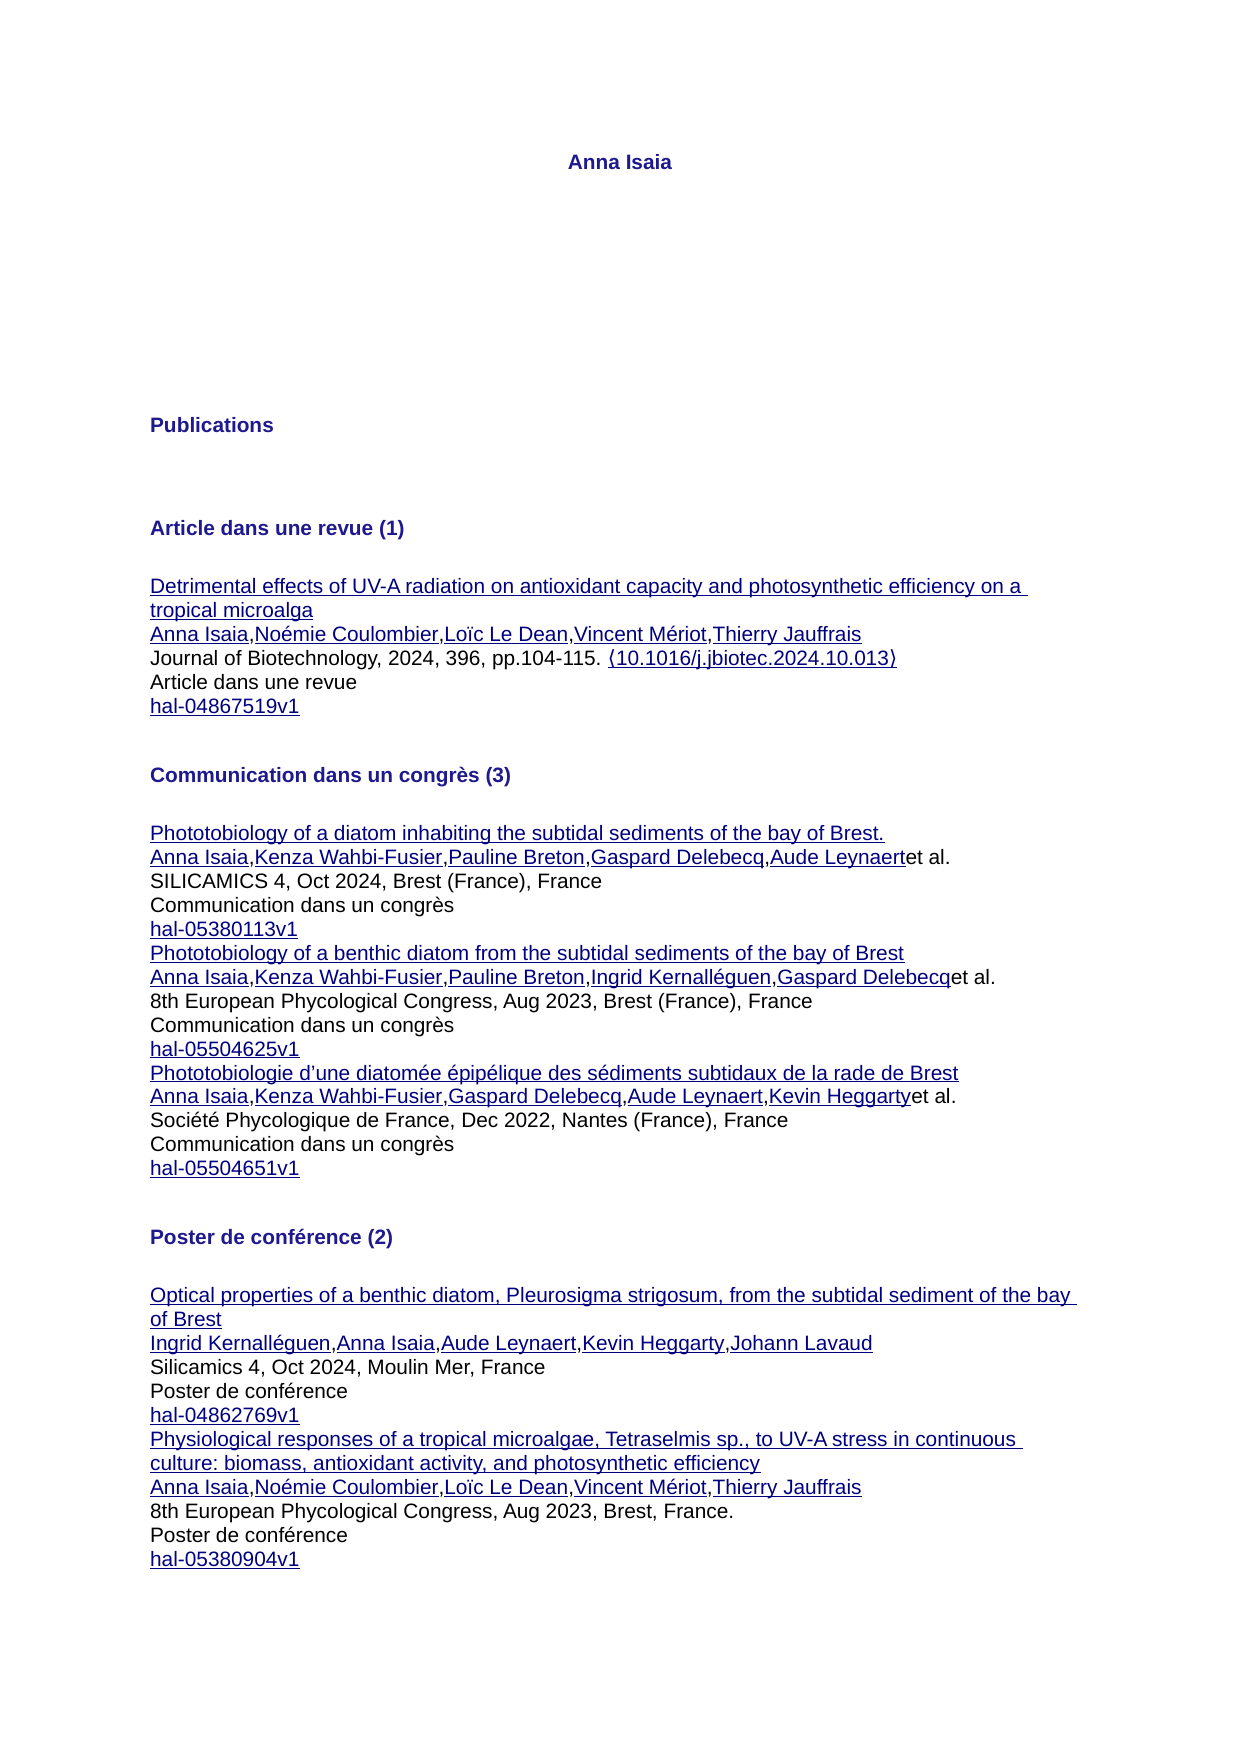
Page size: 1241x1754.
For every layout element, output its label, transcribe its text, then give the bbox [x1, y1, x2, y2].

subtitle Poster de conférence (2) [150, 1225, 1090, 1249]
table_cell Physiological responses of a tropical microalgae, Tetraselmis sp., to UV-A stress in continuous culture: biomass, antioxidant activity, and photosynthetic efficiency Anna Isaia,Noémie Coulombier,Loïc Le Dean,Vincent Mériot,Thierry Jauffrais 8th European Phycological Congress, Aug 2023, Brest, France. Poster de conférence hal-05380904v1 [150, 1427, 1090, 1571]
subtitle Anna Isaia [150, 150, 1090, 174]
subtitle Communication dans un congrès (3) [150, 762, 1090, 786]
table_header Detrimental effects of UV-A radiation on antioxidant capacity and photosynthetic efficiency on a tropical microalga Anna Isaia,Noémie Coulombier,Loïc Le Dean,Vincent Mériot,Thierry Jauffrais Journal of Biotechnology, 2024, 396, pp.104-115. ⟨10.1016/j.jbiotec.2024.10.013⟩ Article dans une revue hal-04867519v1 [150, 574, 1090, 718]
table_cell Phototobiology of a benthic diatom from the subtidal sediments of the bay of Brest Anna Isaia,Kenza Wahbi-Fusier,Pauline Breton,Ingrid Kernalléguen,Gaspard Delebecqet al. 8th European Phycological Congress, Aug 2023, Brest (France), France Communication dans un congrès hal-05504625v1 [150, 941, 1090, 1060]
table_header Phototobiology of a diatom inhabiting the subtidal sediments of the bay of Brest. Anna Isaia,Kenza Wahbi-Fusier,Pauline Breton,Gaspard Delebecq,Aude Leynaertet al. SILICAMICS 4, Oct 2024, Brest (France), France Communication dans un congrès hal-05380113v1 [150, 821, 1090, 941]
table_header Optical properties of a benthic diatom, Pleurosigma strigosum, from the subtidal sediment of the bay of Brest Ingrid Kernalléguen,Anna Isaia,Aude Leynaert,Kevin Heggarty,Johann Lavaud Silicamics 4, Oct 2024, Moulin Mer, France Poster de conférence hal-04862769v1 [150, 1283, 1090, 1427]
table_cell Phototobiologie d’une diatomée épipélique des sédiments subtidaux de la rade de Brest Anna Isaia,Kenza Wahbi-Fusier,Gaspard Delebecq,Aude Leynaert,Kevin Heggartyet al. Société Phycologique de France, Dec 2022, Nantes (France), France Communication dans un congrès hal-05504651v1 [150, 1060, 1090, 1180]
subtitle Publications [150, 412, 1090, 436]
subtitle Article dans une revue (1) [150, 516, 1090, 539]
